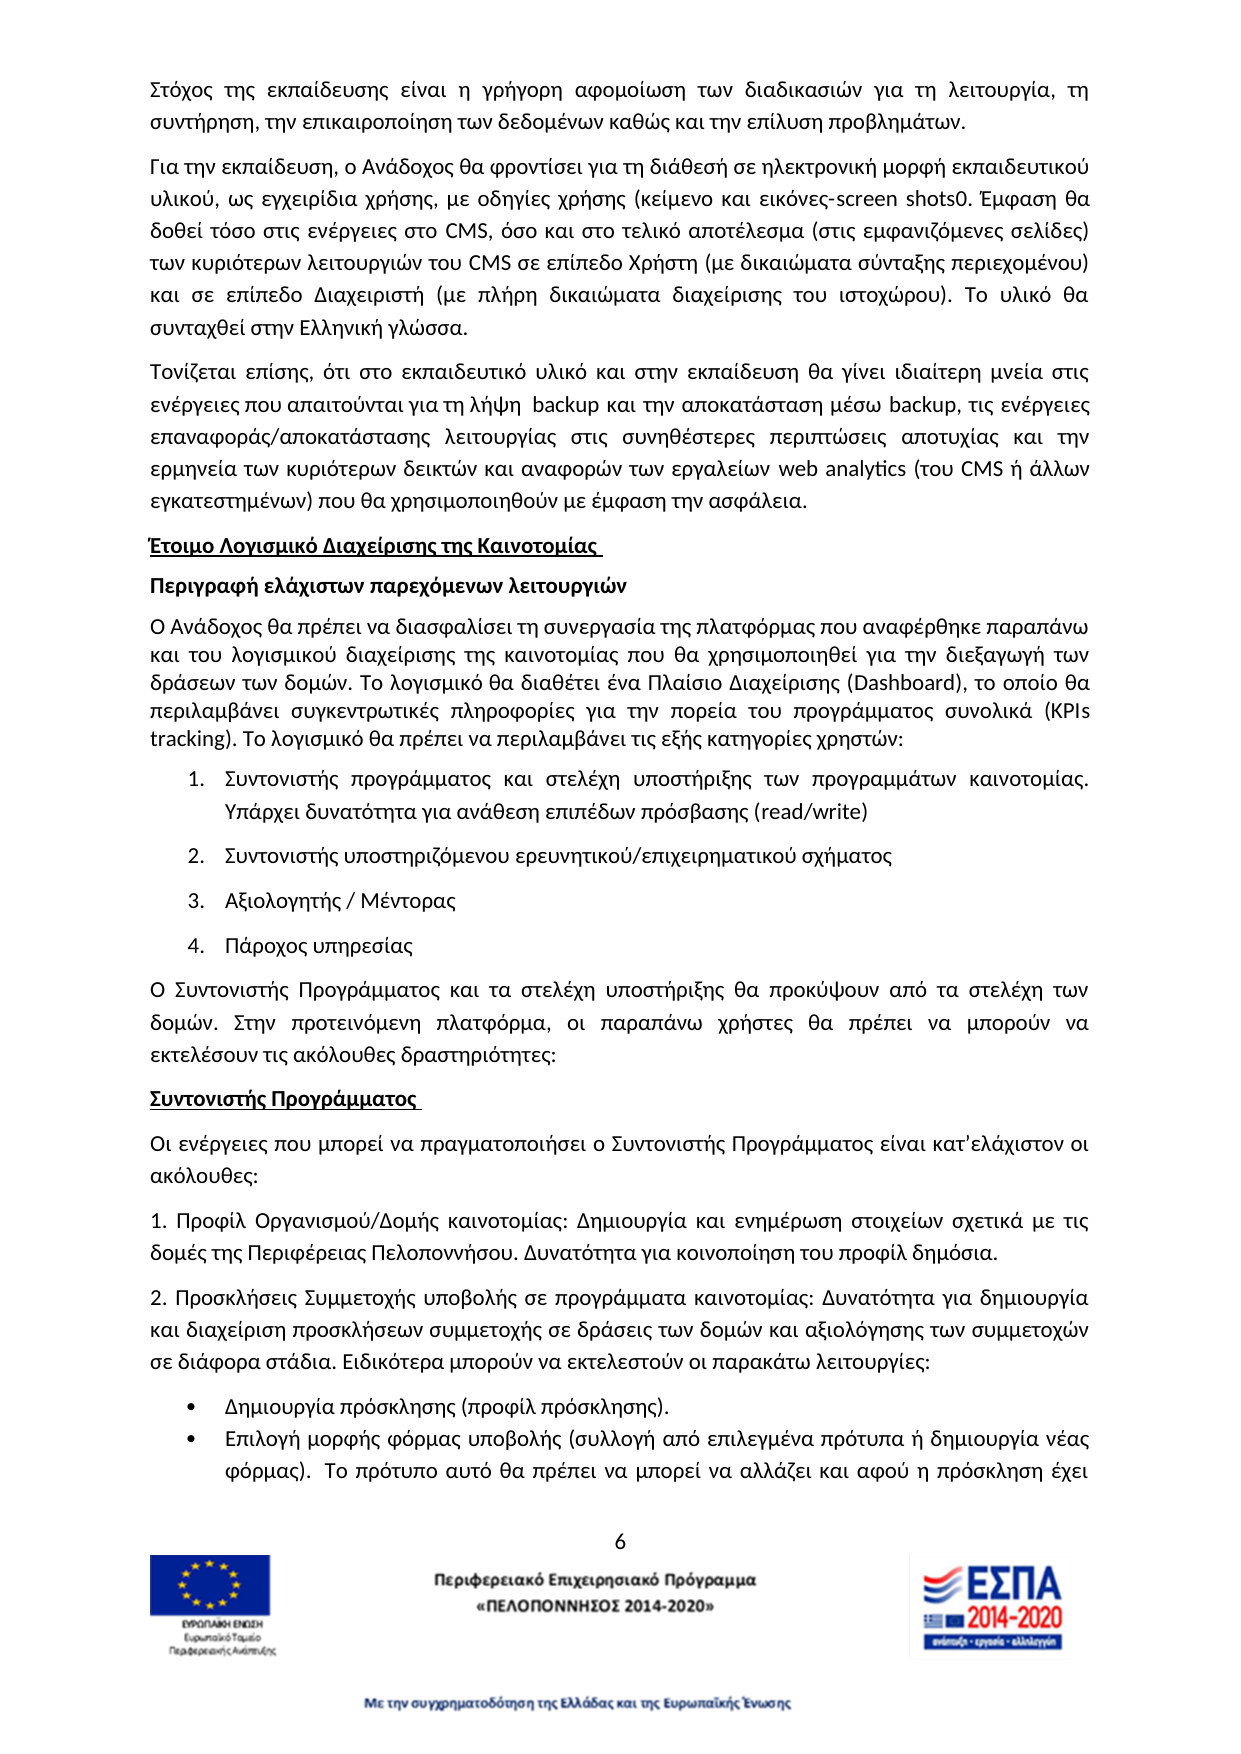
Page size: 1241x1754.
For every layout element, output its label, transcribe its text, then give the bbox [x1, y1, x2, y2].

text 2. Προσκλήσεις Συμμετοχής υποβολής σε προγράμματα καινοτομίας: Δυνατότητα για δημιουργία και διαχείριση προσκλήσεων συμμετοχής σε δράσεις των δομών και αξιολόγησης των συμμετοχών σε διάφορα στάδια. Ειδικότερα μπορούν να εκτελεστούν οι παρακάτω λειτουργίες: [150, 1283, 1090, 1375]
text 1. Προφίλ Οργανισμού/Δομής καινοτομίας: Δημιουργία και ενημέρωση στοιχείων σχετικά με τις δομές της Περιφέρειας Πελοποννήσου. Δυνατότητα για κοινοποίηση του προφίλ δημόσια. [150, 1206, 1090, 1266]
list Αξιολογητής / Μέντορας [187, 886, 1090, 914]
text Ο Ανάδοχος θα πρέπει να διασφαλίσει τη συνεργασία της πλατφόρμας που αναφέρθηκε παραπάνω και του λογισμικού διαχείρισης της καινοτομίας που θα χρησιμοποιηθεί για την διεξαγωγή των δράσεων των δομών. Το λογισμικό θα διαθέτει ένα Πλαίσιο Διαχείρισης (Dashboard), το οποίο θα περιλαμβάνει συγκεντρωτικές πληροφορίες για την πορεία του προγράμματος συνολικά (ΚΡΙs tracking). Το λογισμικό θα πρέπει να περιλαμβάνει τις εξής κατηγορίες χρηστών: [150, 612, 1090, 752]
list Επιλογή μορφής φόρμας υποβολής (συλλογή από επιλεγμένα πρότυπα ή δημιουργία νέας φόρμας). Το πρότυπο αυτό θα πρέπει να μπορεί να αλλάζει και αφού η πρόσκληση έχει [187, 1424, 1090, 1484]
list Πάροχος υπηρεσίας [187, 931, 1090, 959]
list Συντονιστής προγράμματος και στελέχη υποστήριξης των προγραμμάτων καινοτομίας. Υπάρχει δυνατότητα για ανάθεση επιπέδων πρόσβασης (read/write) [187, 764, 1090, 825]
list Συντονιστής υποστηριζόμενου ερευνητικού/επιχειρηματικού σχήματος [187, 841, 1090, 869]
text Ο Συντονιστής Προγράμματος και τα στελέχη υποστήριξης θα προκύψουν από τα στελέχη των δομών. Στην προτεινόμενη πλατφόρμα, οι παραπάνω χρήστες θα πρέπει να μπορούν να εκτελέσουν τις ακόλουθες δραστηριότητες: [150, 976, 1090, 1068]
text Συντονιστής Προγράμματος [150, 1084, 1090, 1113]
text Για την εκπαίδευση, ο Ανάδοχος θα φροντίσει για τη διάθεσή σε ηλεκτρονική µορφή εκπαιδευτικού υλικού, ως εγχειρίδια χρήσης, µε οδηγίες χρήσης (κείµενο και εικόνες-screen shots0. Έµφαση θα δοθεί τόσο στις ενέργειες στο CMS, όσο και στο τελικό αποτέλεσμα (στις εμφανιζόμενες σελίδες) των κυριότερων λειτουργιών του CMS σε επίπεδο Χρήστη (µε δικαιώµατα σύνταξης περιεχοµένου) και σε επίπεδο ∆ιαχειριστή (µε πλήρη δικαιώµατα διαχείρισης του ιστοχώρου). Το υλικό θα συνταχθεί στην Ελληνική γλώσσα. [150, 152, 1090, 341]
list Δημιουργία πρόσκλησης (προφίλ πρόσκλησης). [187, 1392, 1090, 1420]
text Περιγραφή ελάχιστων παρεχόμενων λειτουργιών [150, 571, 1090, 599]
text Έτοιμο Λογισμικό Διαχείρισης της Καινοτομίας [150, 531, 1090, 559]
text Στόχος της εκπαίδευσης είναι η γρήγορη αφομοίωση των διαδικασιών για τη λειτουργία, τη συντήρηση, την επικαιροποίηση των δεδομένων καθώς και την επίλυση προβλημάτων. [150, 75, 1090, 135]
text Οι ενέργειες που μπορεί να πραγματοποιήσει ο Συντονιστής Προγράμματος είναι κατ’ελάχιστον οι ακόλουθες: [150, 1129, 1090, 1189]
text Τονίζεται επίσης, ότι στο εκπαιδευτικό υλικό και στην εκπαίδευση θα γίνει ιδιαίτερη µνεία στις ενέργειες που απαιτούνται για τη λήψη backup και την αποκατάσταση µέσω backup, τις ενέργειες επαναφοράς/αποκατάστασης λειτουργίας στις συνηθέστερες περιπτώσεις αποτυχίας και την ερµηνεία των κυριότερων δεικτών και αναφορών των εργαλείων web analytics (του CMS ή άλλων εγκατεστηµένων) που θα χρησιµοποιηθούν µε έµφαση την ασφάλεια. [150, 357, 1090, 514]
